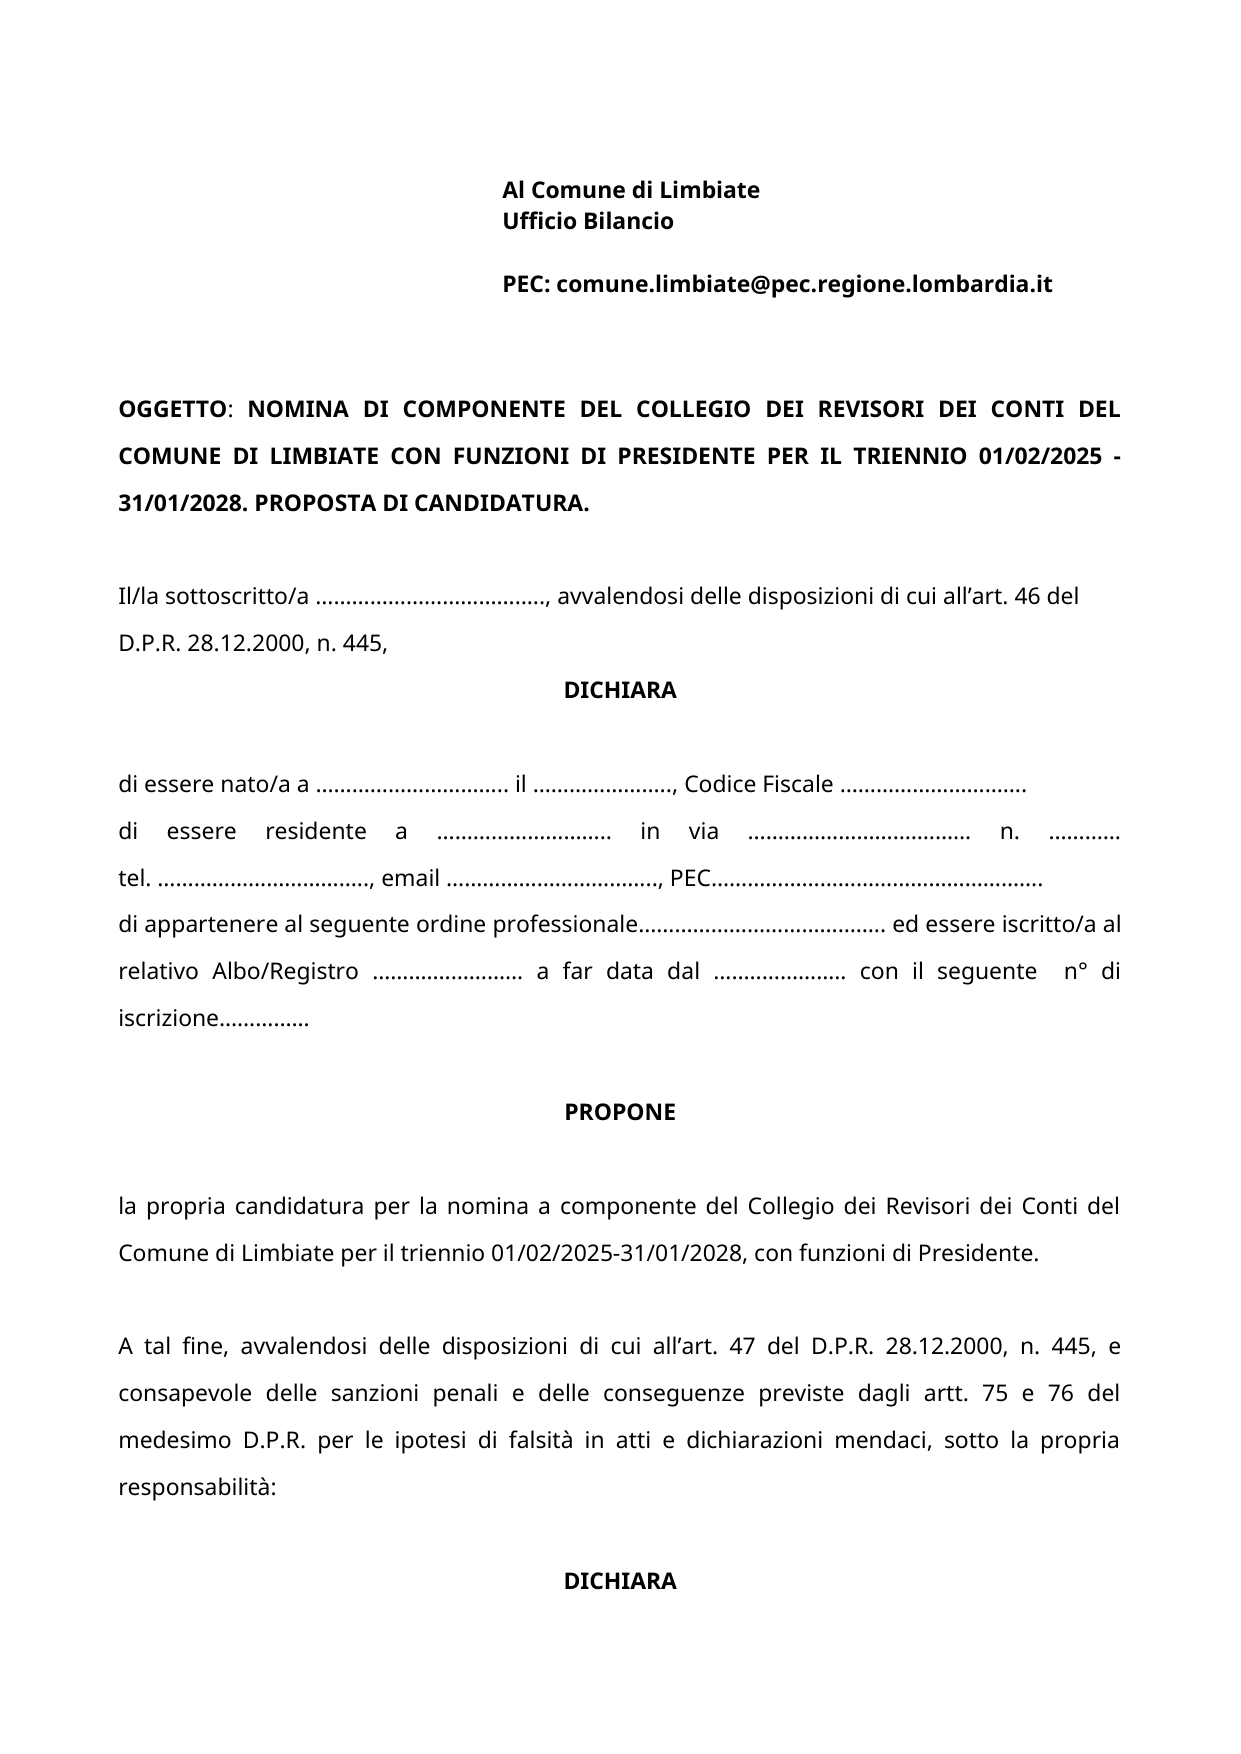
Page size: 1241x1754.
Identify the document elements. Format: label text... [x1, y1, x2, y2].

text di appartenere al seguente ordine professionale…………………………….……. ed essere iscritto/a al relativo Albo/Registro ……….…………… a far data dal ……..………….. con il seguente n° di iscrizione…………… [118, 908, 1122, 1033]
text DICHIARA [118, 1564, 1122, 1596]
text Il/la sottoscritto/a ……………………………….., avvalendosi delle disposizioni di cui all’art. 46 del D.P.R. 28.12.2000, n. 445, [118, 580, 1122, 658]
text OGGETTO: NOMINA DI COMPONENTE DEL COLLEGIO DEI REVISORI DEI CONTI DEL COMUNE DI LIMBIATE CON FUNZIONI DI PRESIDENTE PER IL TRIENNIO 01/02/2025 - 31/01/2028. PROPOSTA DI CANDIDATURA. [118, 393, 1122, 518]
text Al Comune di Limbiate [502, 174, 1122, 205]
text dichiara [118, 674, 1122, 705]
text di essere nato/a a ………………………….. il ………………….., Codice Fiscale …………………………. [118, 768, 1122, 799]
text PROPONE [118, 1096, 1122, 1127]
text Ufficio Bilancio [502, 205, 1122, 236]
text PEC: comune.limbiate@pec.regione.lombardia.it [502, 268, 1122, 299]
text di essere residente a ……………………….. in via ……………………….……… n. ………… tel. …………………………….., email …………………………….., PEC………………………………………………. [118, 814, 1122, 893]
text la propria candidatura per la nomina a componente del Collegio dei Revisori dei Conti del Comune di Limbiate per il triennio 01/02/2025-31/01/2028, con funzioni di Presidente. [118, 1189, 1122, 1268]
text A tal fine, avvalendosi delle disposizioni di cui all’art. 47 del D.P.R. 28.12.2000, n. 445, e consapevole delle sanzioni penali e delle conseguenze previste dagli artt. 75 e 76 del medesimo D.P.R. per le ipotesi di falsità in atti e dichiarazioni mendaci, sotto la propria responsabilità: [118, 1330, 1122, 1502]
